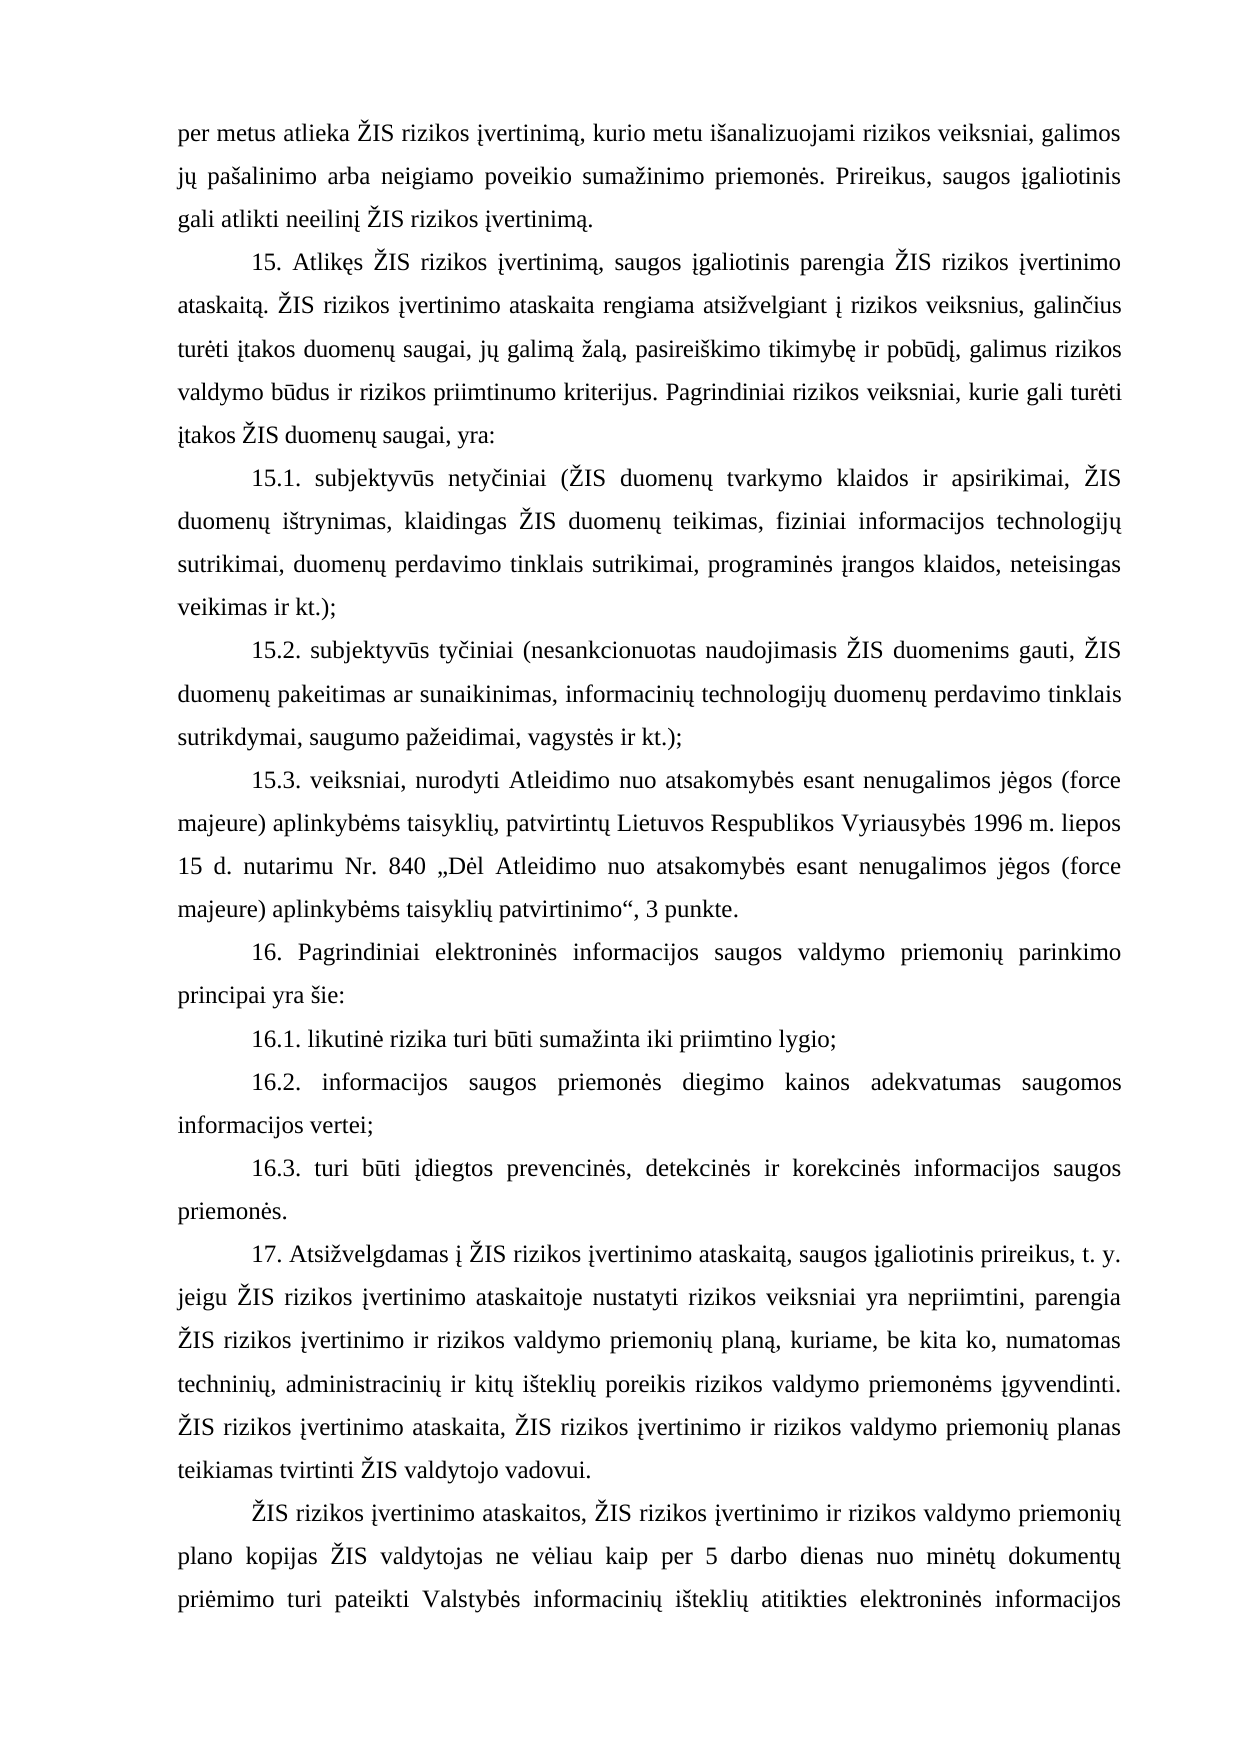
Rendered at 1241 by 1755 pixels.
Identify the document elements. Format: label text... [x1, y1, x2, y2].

text 16.3. turi būti įdiegtos prevencinės, detekcinės ir korekcinės informacijos saugos priemonės. [177, 1153, 1122, 1225]
text 15.1. subjektyvūs netyčiniai (ŽIS duomenų tvarkymo klaidos ir apsirikimai, ŽIS duomenų ištrynimas, klaidingas ŽIS duomenų teikimas, fiziniai informacijos technologijų sutrikimai, duomenų perdavimo tinklais sutrikimai, programinės įrangos klaidos, neteisingas veikimas ir kt.); [177, 463, 1122, 621]
text 16.1. likutinė rizika turi būti sumažinta iki priimtino lygio; [177, 1024, 1122, 1052]
text 15. Atlikęs ŽIS rizikos įvertinimą, saugos įgaliotinis parengia ŽIS rizikos įvertinimo ataskaitą. ŽIS rizikos įvertinimo ataskaita rengiama atsižvelgiant į rizikos veiksnius, galinčius turėti įtakos duomenų saugai, jų galimą žalą, pasireiškimo tikimybę ir pobūdį, galimus rizikos valdymo būdus ir rizikos priimtinumo kriterijus. Pagrindiniai rizikos veiksniai, kurie gali turėti įtakos ŽIS duomenų saugai, yra: [177, 247, 1122, 449]
text 16.2. informacijos saugos priemonės diegimo kainos adekvatumas saugomos informacijos vertei; [177, 1067, 1122, 1139]
text 15.3. veiksniai, nurodyti Atleidimo nuo atsakomybės esant nenugalimos jėgos (force majeure) aplinkybėms taisyklių, patvirtintų Lietuvos Respublikos Vyriausybės 1996 m. liepos 15 d. nutarimu Nr. 840 „Dėl Atleidimo nuo atsakomybės esant nenugalimos jėgos (force majeure) aplinkybėms taisyklių patvirtinimo“, 3 punkte. [177, 765, 1122, 923]
text 17. Atsižvelgdamas į ŽIS rizikos įvertinimo ataskaitą, saugos įgaliotinis prireikus, t. y. jeigu ŽIS rizikos įvertinimo ataskaitoje nustatyti rizikos veiksniai yra nepriimtini, parengia ŽIS rizikos įvertinimo ir rizikos valdymo priemonių planą, kuriame, be kita ko, numatomas techninių, administracinių ir kitų išteklių poreikis rizikos valdymo priemonėms įgyvendinti. ŽIS rizikos įvertinimo ataskaita, ŽIS rizikos įvertinimo ir rizikos valdymo priemonių planas teikiamas tvirtinti ŽIS valdytojo vadovui. [177, 1239, 1122, 1484]
text 16. Pagrindiniai elektroninės informacijos saugos valdymo priemonių parinkimo principai yra šie: [177, 937, 1122, 1009]
text per metus atlieka ŽIS rizikos įvertinimą, kurio metu išanalizuojami rizikos veiksniai, galimos jų pašalinimo arba neigiamo poveikio sumažinimo priemonės. Prireikus, saugos įgaliotinis gali atlikti neeilinį ŽIS rizikos įvertinimą. [177, 118, 1122, 233]
text 15.2. subjektyvūs tyčiniai (nesankcionuotas naudojimasis ŽIS duomenims gauti, ŽIS duomenų pakeitimas ar sunaikinimas, informacinių technologijų duomenų perdavimo tinklais sutrikdymai, saugumo pažeidimai, vagystės ir kt.); [177, 636, 1122, 751]
text ŽIS rizikos įvertinimo ataskaitos, ŽIS rizikos įvertinimo ir rizikos valdymo priemonių plano kopijas ŽIS valdytojas ne vėliau kaip per 5 darbo dienas nuo minėtų dokumentų priėmimo turi pateikti Valstybės informacinių išteklių atitikties elektroninės informacijos [177, 1498, 1122, 1613]
